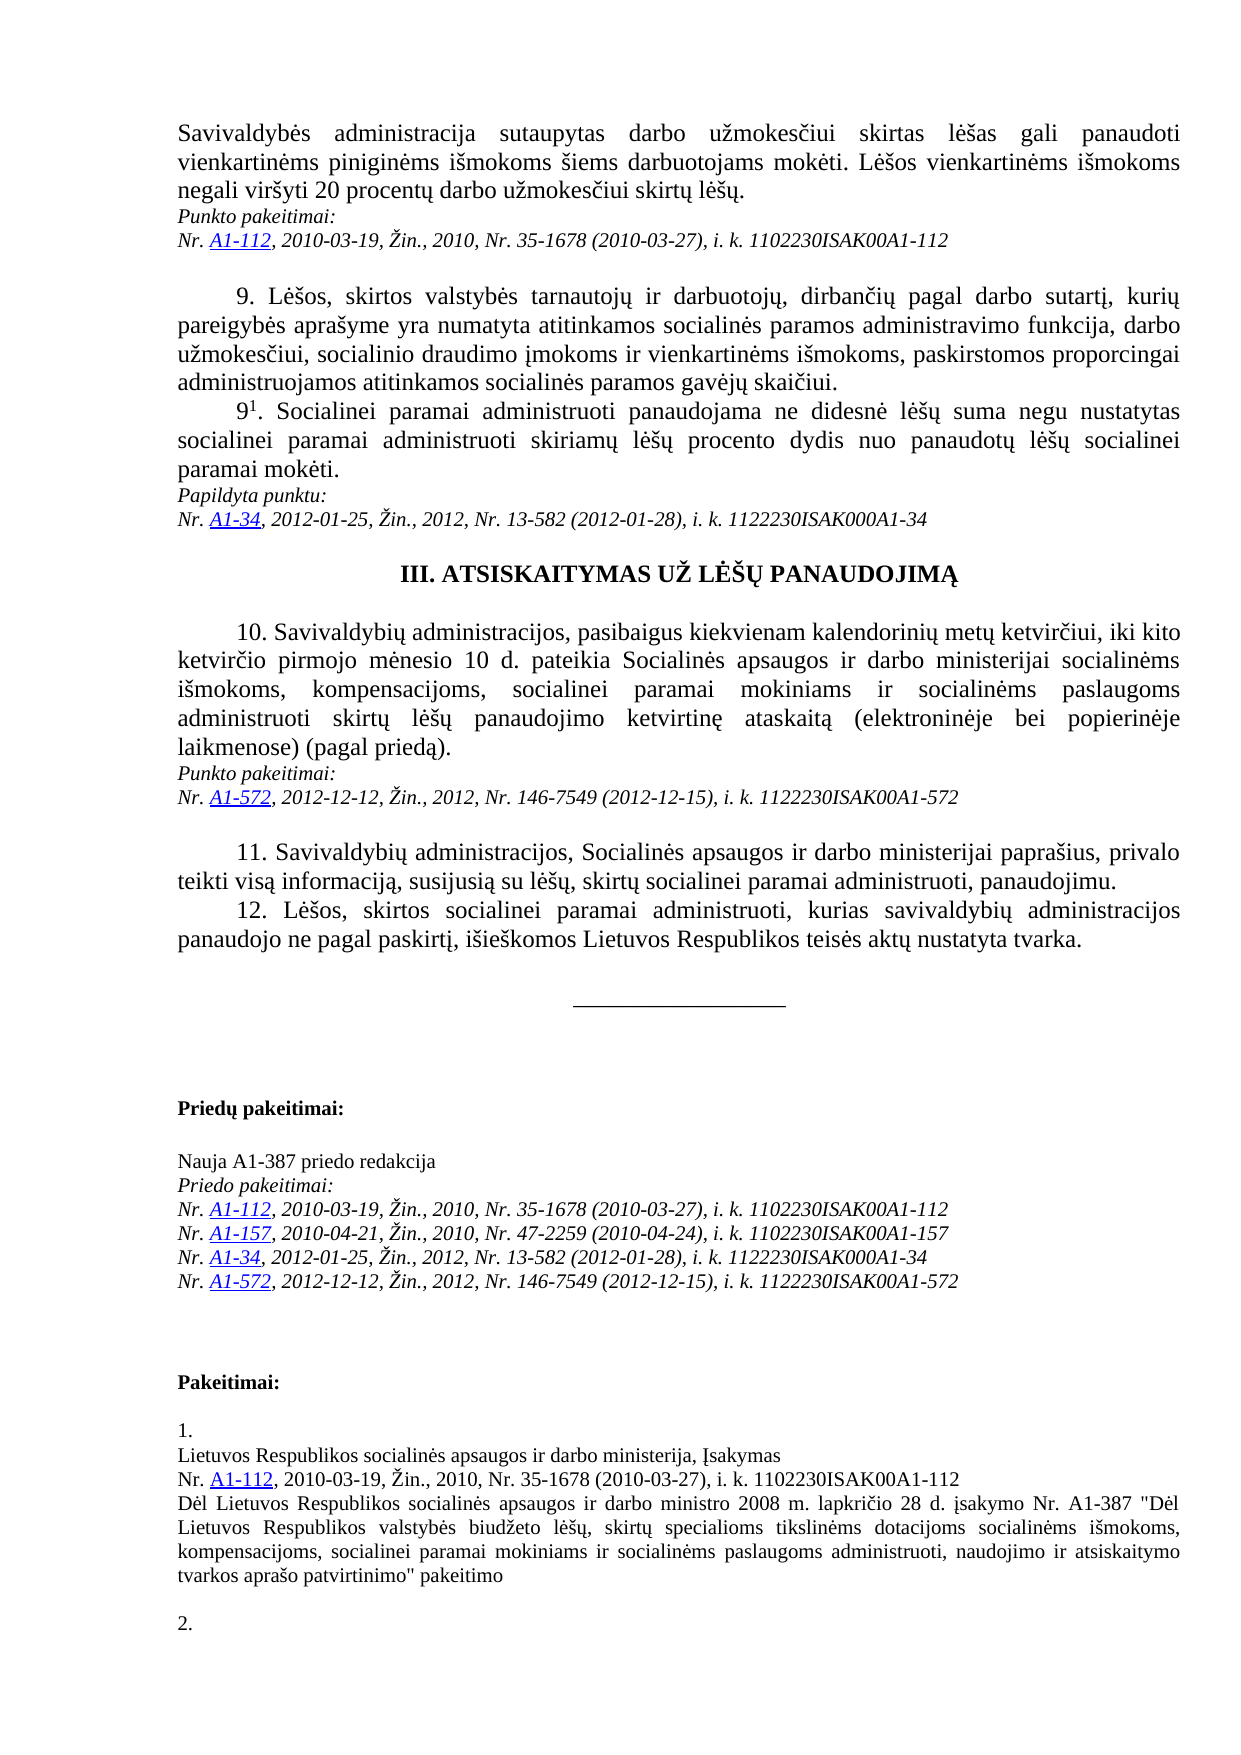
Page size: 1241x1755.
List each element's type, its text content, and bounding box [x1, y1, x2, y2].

text Nr. A1-112, 2010-03-19, Žin., 2010, Nr. 35-1678 (2010-03-27), i. k. 1102230ISAK00A1-112 [177, 228, 1181, 252]
text Priedų pakeitimai: [177, 1096, 1181, 1120]
text Punkto pakeitimai: [177, 761, 1181, 785]
text 91. Socialinei paramai administruoti panaudojama ne didesnė lėšų suma negu nustatytas socialinei paramai administruoti skiriamų lėšų procento dydis nuo panaudotų lėšų socialinei paramai mokėti. [177, 396, 1181, 482]
text 11. Savivaldybių administracijos, Socialinės apsaugos ir darbo ministerijai paprašius, privalo teikti visą informaciją, susijusią su lėšų, skirtų socialinei paramai administruoti, panaudojimu. [177, 837, 1181, 895]
text 9. Lėšos, skirtos valstybės tarnautojų ir darbuotojų, dirbančių pagal darbo sutartį, kurių pareigybės aprašyme yra numatyta atitinkamos socialinės paramos administravimo funkcija, darbo užmokesčiui, socialinio draudimo įmokoms ir vienkartinėms išmokoms, paskirstomos proporcingai administruojamos atitinkamos socialinės paramos gavėjų skaičiui. [177, 281, 1181, 396]
text 2. [177, 1611, 1181, 1635]
text Priedo pakeitimai: [177, 1173, 1181, 1197]
text _________________ [177, 981, 1181, 1010]
text Savivaldybės administracija sutaupytas darbo užmokesčiui skirtas lėšas gali panaudoti vienkartinėms piniginėms išmokoms šiems darbuotojams mokėti. Lėšos vienkartinėms išmokoms negali viršyti 20 procentų darbo užmokesčiui skirtų lėšų. [177, 118, 1181, 204]
text Nr. A1-157, 2010-04-21, Žin., 2010, Nr. 47-2259 (2010-04-24), i. k. 1102230ISAK00A1-157 [177, 1221, 1181, 1245]
text Nr. A1-112, 2010-03-19, Žin., 2010, Nr. 35-1678 (2010-03-27), i. k. 1102230ISAK00A1-112 [177, 1197, 1181, 1221]
text 1. [177, 1418, 1181, 1442]
text Nauja A1-387 priedo redakcija [177, 1149, 1181, 1173]
text Nr. A1-572, 2012-12-12, Žin., 2012, Nr. 146-7549 (2012-12-15), i. k. 1122230ISAK00A1-572 [177, 1269, 1181, 1293]
text Dėl Lietuvos Respublikos socialinės apsaugos ir darbo ministro 2008 m. lapkričio 28 d. įsakymo Nr. A1-387 "Dėl Lietuvos Respublikos valstybės biudžeto lėšų, skirtų specialioms tikslinėms dotacijoms socialinėms išmokoms, kompensacijoms, socialinei paramai mokiniams ir socialinėms paslaugoms administruoti, naudojimo ir atsiskaitymo tvarkos aprašo patvirtinimo" pakeitimo [177, 1491, 1181, 1587]
text Nr. A1-572, 2012-12-12, Žin., 2012, Nr. 146-7549 (2012-12-15), i. k. 1122230ISAK00A1-572 [177, 785, 1181, 809]
text Papildyta punktu: [177, 482, 1181, 507]
text 12. Lėšos, skirtos socialinei paramai administruoti, kurias savivaldybių administracijos panaudojo ne pagal paskirtį, išieškomos Lietuvos Respublikos teisės aktų nustatyta tvarka. [177, 895, 1181, 952]
text III. ATSISKAITYMAS UŽ LĖŠŲ PANAUDOJIMĄ [177, 559, 1181, 588]
text Punkto pakeitimai: [177, 204, 1181, 228]
text Lietuvos Respublikos socialinės apsaugos ir darbo ministerija, Įsakymas [177, 1442, 1181, 1467]
text Nr. A1-34, 2012-01-25, Žin., 2012, Nr. 13-582 (2012-01-28), i. k. 1122230ISAK000A1-34 [177, 507, 1181, 531]
text Pakeitimai: [177, 1370, 1181, 1394]
text 10. Savivaldybių administracijos, pasibaigus kiekvienam kalendorinių metų ketvirčiui, iki kito ketvirčio pirmojo mėnesio 10 d. pateikia Socialinės apsaugos ir darbo ministerijai socialinėms išmokoms, kompensacijoms, socialinei paramai mokiniams ir socialinėms paslaugoms administruoti skirtų lėšų panaudojimo ketvirtinę ataskaitą (elektroninėje bei popierinėje laikmenose) (pagal priedą). [177, 617, 1181, 761]
text Nr. A1-34, 2012-01-25, Žin., 2012, Nr. 13-582 (2012-01-28), i. k. 1122230ISAK000A1-34 [177, 1245, 1181, 1269]
text Nr. A1-112, 2010-03-19, Žin., 2010, Nr. 35-1678 (2010-03-27), i. k. 1102230ISAK00A1-112 [177, 1467, 1181, 1491]
